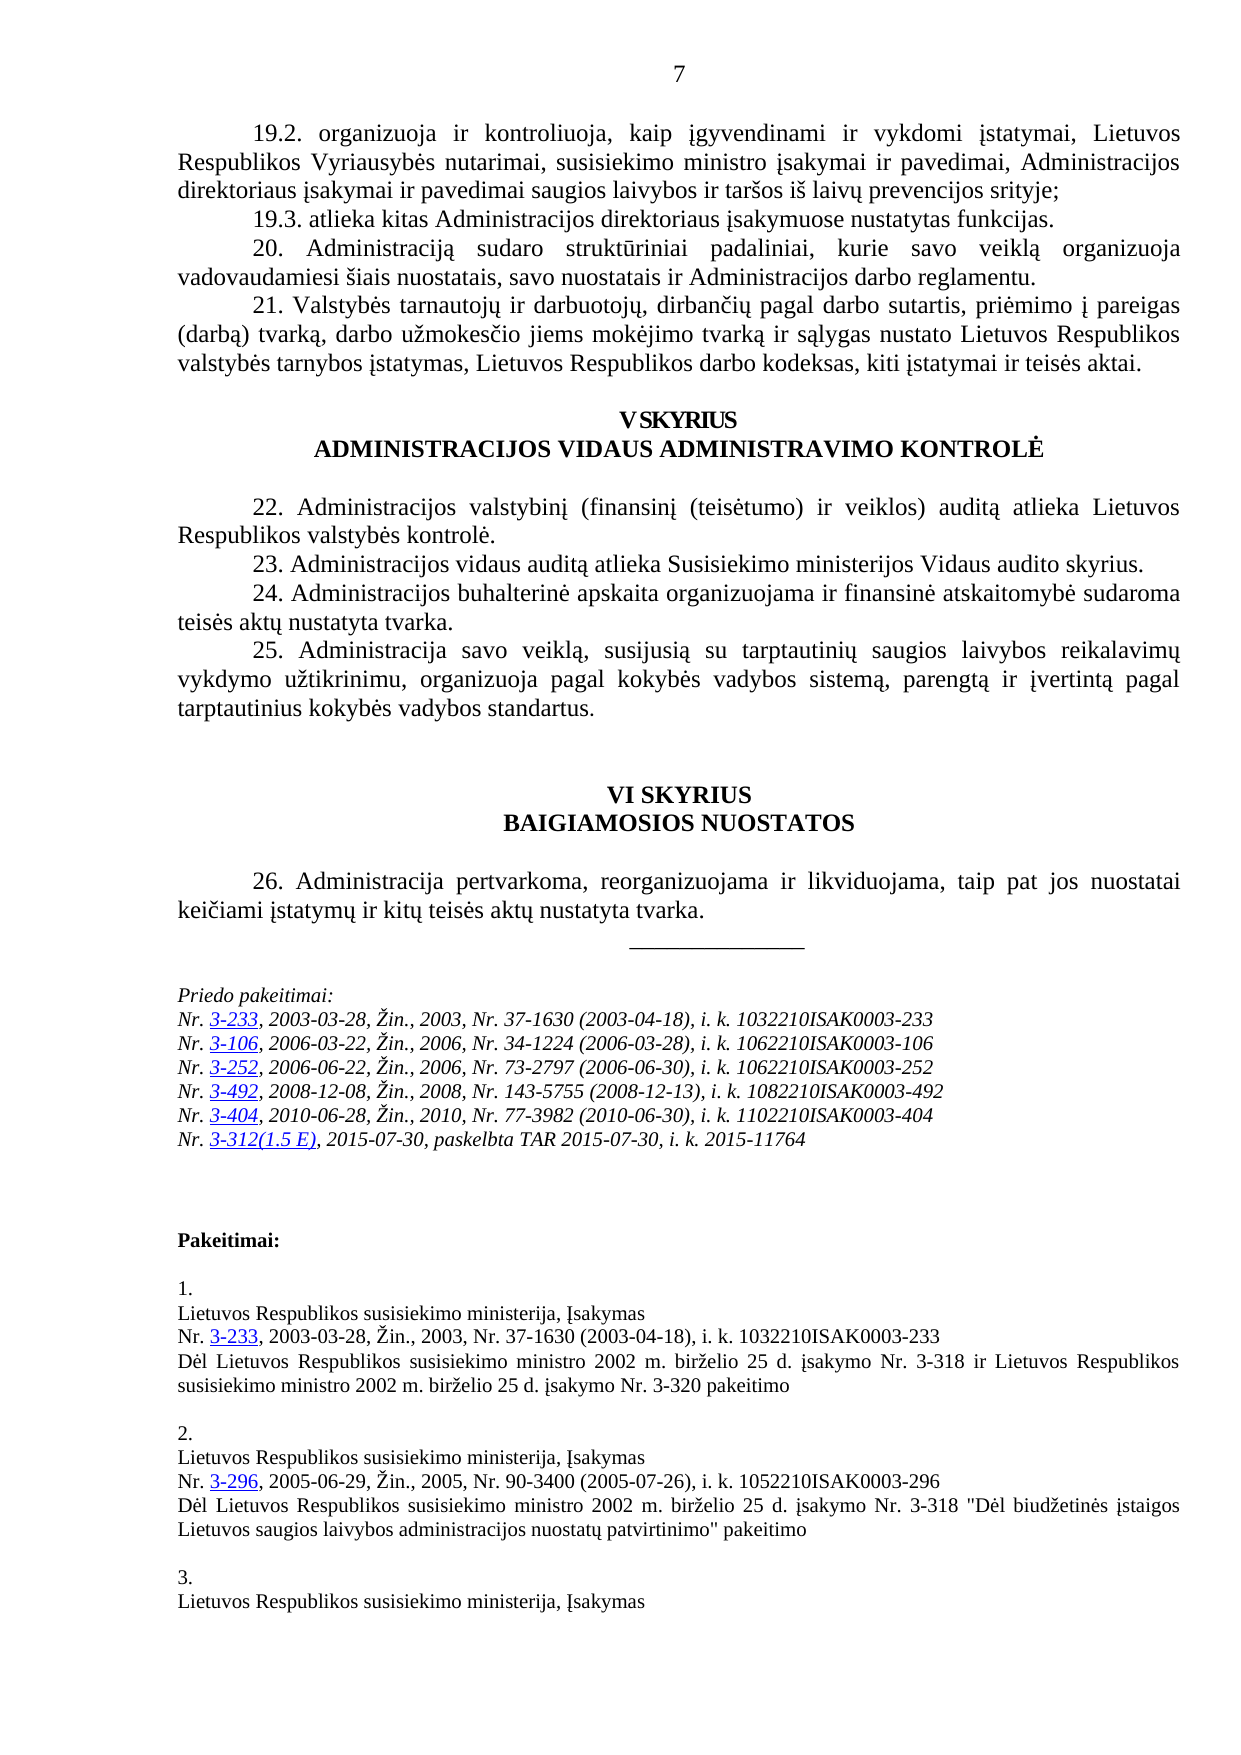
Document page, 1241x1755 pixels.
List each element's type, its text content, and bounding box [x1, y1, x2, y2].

text 2. [177, 1421, 1181, 1445]
text BAIGIAMOSIOS NUOSTATOS [177, 808, 1181, 837]
text Pakeitimai: [177, 1228, 1181, 1252]
text Nr. 3-106, 2006-03-22, Žin., 2006, Nr. 34-1224 (2006-03-28), i. k. 1062210ISAK0003-106 [177, 1031, 1181, 1055]
text 3. [177, 1565, 1181, 1589]
text 19.3. atlieka kitas Administracijos direktoriaus įsakymuose nustatytas funkcijas. [177, 204, 1181, 233]
text Dėl Lietuvos Respublikos susisiekimo ministro 2002 m. birželio 25 d. įsakymo Nr. 3-318 ir Lietuvos Respublikos susisiekimo ministro 2002 m. birželio 25 d. įsakymo Nr. 3-320 pakeitimo [177, 1348, 1181, 1397]
text 24. Administracijos buhalterinė apskaita organizuojama ir finansinė atskaitomybė sudaroma teisės aktų nustatyta tvarka. [177, 578, 1181, 636]
text Nr. 3-233, 2003-03-28, Žin., 2003, Nr. 37-1630 (2003-04-18), i. k. 1032210ISAK0003-233 [177, 1007, 1181, 1031]
text ADMINISTRACIJOS VIDAUS ADMINISTRAVIMO KONTROLĖ [177, 434, 1181, 463]
text Dėl Lietuvos Respublikos susisiekimo ministro 2002 m. birželio 25 d. įsakymo Nr. 3-318 "Dėl biudžetinės įstaigos Lietuvos saugios laivybos administracijos nuostatų patvirtinimo" pakeitimo [177, 1493, 1181, 1541]
text Priedo pakeitimai: [177, 983, 1181, 1007]
text Nr. 3-404, 2010-06-28, Žin., 2010, Nr. 77-3982 (2010-06-30), i. k. 1102210ISAK0003-404 [177, 1103, 1181, 1127]
text Lietuvos Respublikos susisiekimo ministerija, Įsakymas [177, 1589, 1181, 1613]
text 19.2. organizuoja ir kontroliuoja, kaip įgyvendinami ir vykdomi įstatymai, Lietuvos Respublikos Vyriausybės nutarimai, susisiekimo ministro įsakymai ir pavedimai, Administracijos direktoriaus įsakymai ir pavedimai saugios laivybos ir taršos iš laivų prevencijos srityje; [177, 118, 1181, 204]
text 26. Administracija pertvarkoma, reorganizuojama ir likviduojama, taip pat jos nuostatai keičiami įstatymų ir kitų teisės aktų nustatyta tvarka. [177, 866, 1181, 923]
text 25. Administracija savo veiklą, susijusią su tarptautinių saugios laivybos reikalavimų vykdymo užtikrinimu, organizuoja pagal kokybės vadybos sistemą, parengtą ir įvertintą pagal tarptautinius kokybės vadybos standartus. [177, 636, 1181, 722]
text Nr. 3-296, 2005-06-29, Žin., 2005, Nr. 90-3400 (2005-07-26), i. k. 1052210ISAK0003-296 [177, 1469, 1181, 1493]
text Nr. 3-312(1.5 E), 2015-07-30, paskelbta TAR 2015-07-30, i. k. 2015-11764 [177, 1127, 1181, 1151]
text Nr. 3-492, 2008-12-08, Žin., 2008, Nr. 143-5755 (2008-12-13), i. k. 1082210ISAK0003-492 [177, 1079, 1181, 1103]
text Lietuvos Respublikos susisiekimo ministerija, Įsakymas [177, 1300, 1181, 1324]
text 23. Administracijos vidaus auditą atlieka Susisiekimo ministerijos Vidaus audito skyrius. [177, 549, 1181, 578]
text Nr. 3-252, 2006-06-22, Žin., 2006, Nr. 73-2797 (2006-06-30), i. k. 1062210ISAK0003-252 [177, 1055, 1181, 1079]
text ______________ [177, 923, 1181, 952]
text Nr. 3-233, 2003-03-28, Žin., 2003, Nr. 37-1630 (2003-04-18), i. k. 1032210ISAK0003-233 [177, 1324, 1181, 1348]
text 1. [177, 1276, 1181, 1300]
text 20. Administraciją sudaro struktūriniai padaliniai, kurie savo veiklą organizuoja vadovaudamiesi šiais nuostatais, savo nuostatais ir Administracijos darbo reglamentu. [177, 233, 1181, 291]
text V SKYRIUS [177, 406, 1181, 434]
text VI SKYRIUS [177, 780, 1181, 808]
text 21. Valstybės tarnautojų ir darbuotojų, dirbančių pagal darbo sutartis, priėmimo į pareigas (darbą) tvarką, darbo užmokesčio jiems mokėjimo tvarką ir sąlygas nustato Lietuvos Respublikos valstybės tarnybos įstatymas, Lietuvos Respublikos darbo kodeksas, kiti įstatymai ir teisės aktai. [177, 291, 1181, 377]
text 22. Administracijos valstybinį (finansinį (teisėtumo) ir veiklos) auditą atlieka Lietuvos Respublikos valstybės kontrolė. [177, 492, 1181, 549]
text Lietuvos Respublikos susisiekimo ministerija, Įsakymas [177, 1445, 1181, 1469]
